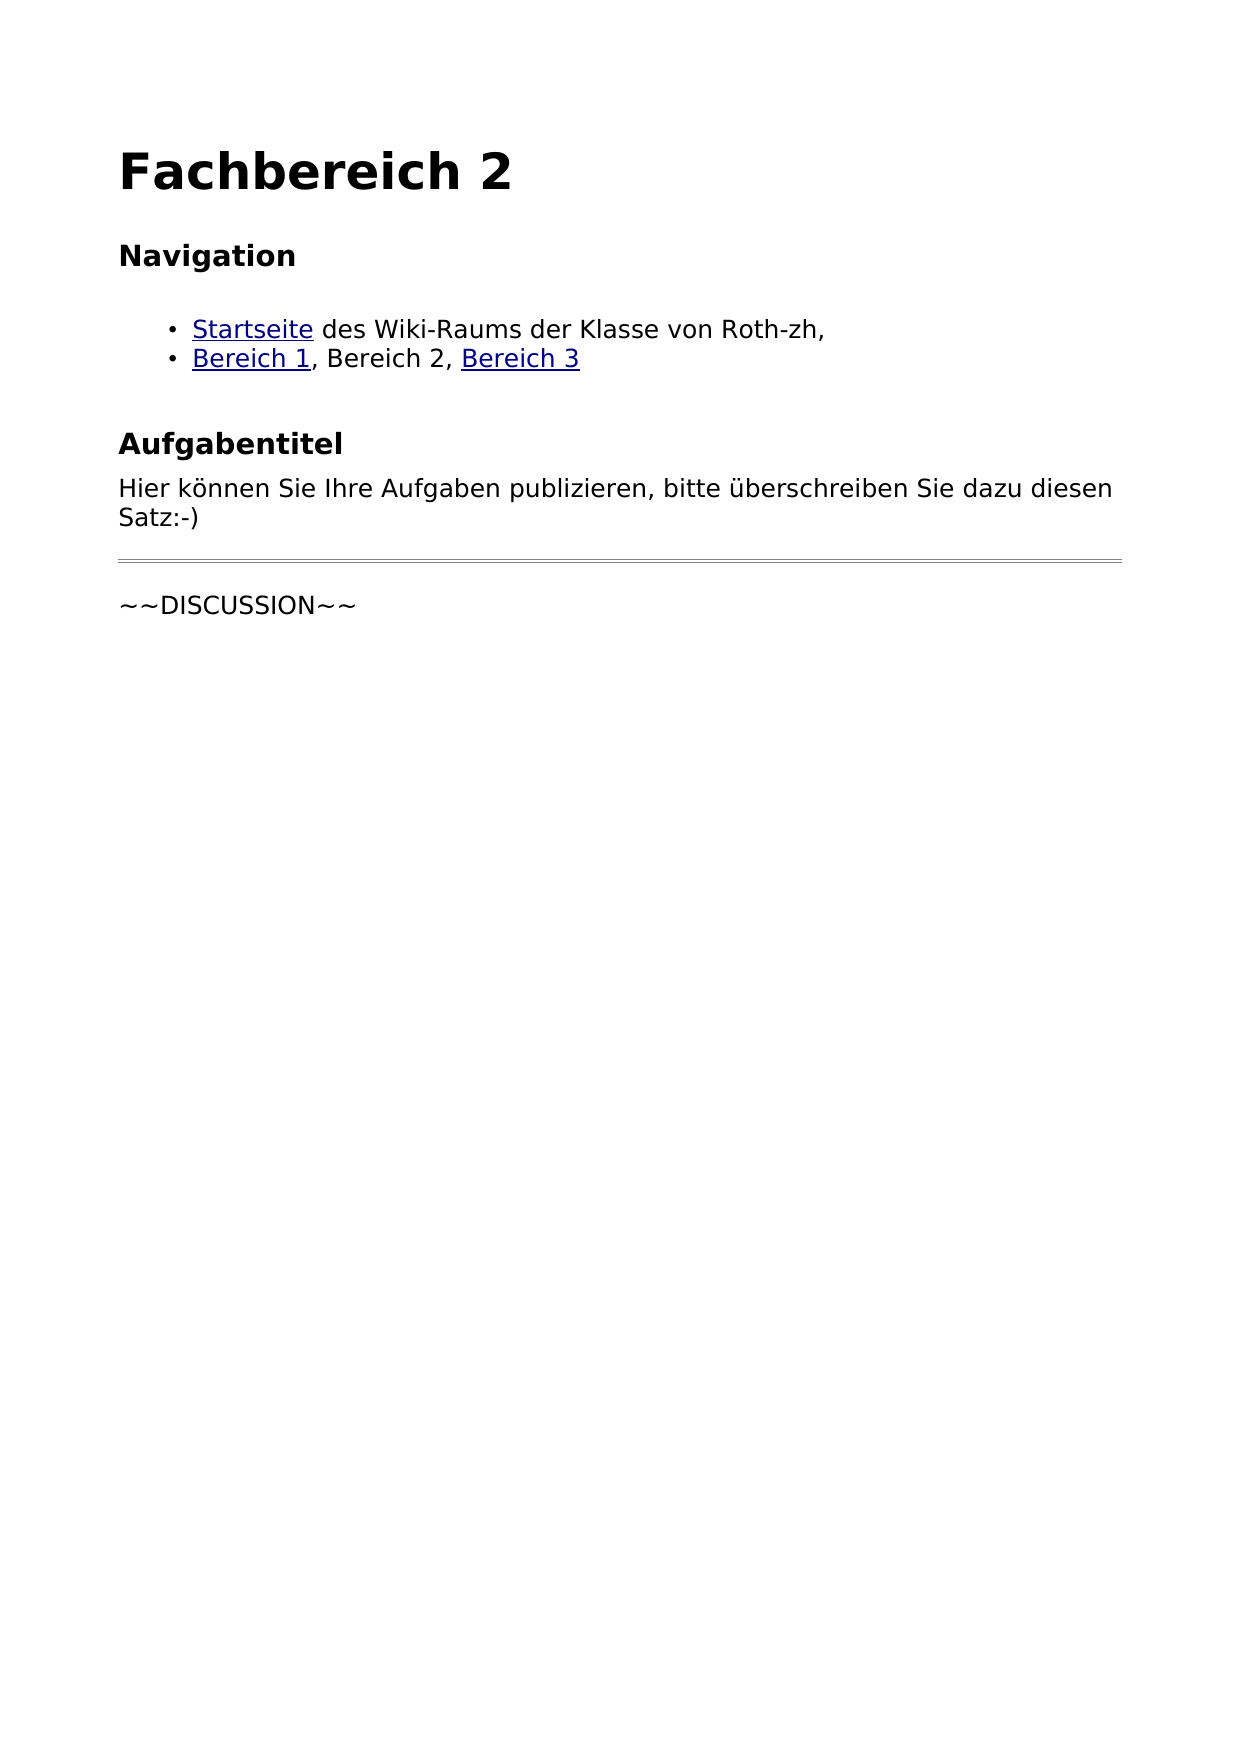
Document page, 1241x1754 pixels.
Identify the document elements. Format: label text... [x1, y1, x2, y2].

text Hier können Sie Ihre Aufgaben publizieren, bitte überschreiben Sie dazu diesen Satz:-) [118, 474, 1122, 532]
list Bereich 1, Bereich 2, Bereich 3 [177, 344, 1122, 373]
subtitle Aufgabentitel [118, 428, 1122, 462]
subtitle Navigation [118, 239, 1122, 273]
list Startseite des Wiki-Raums der Klasse von Roth-zh, [177, 315, 1122, 344]
subtitle Fachbereich 2 [118, 143, 1122, 201]
text ~~DISCUSSION~~ [118, 591, 1122, 620]
